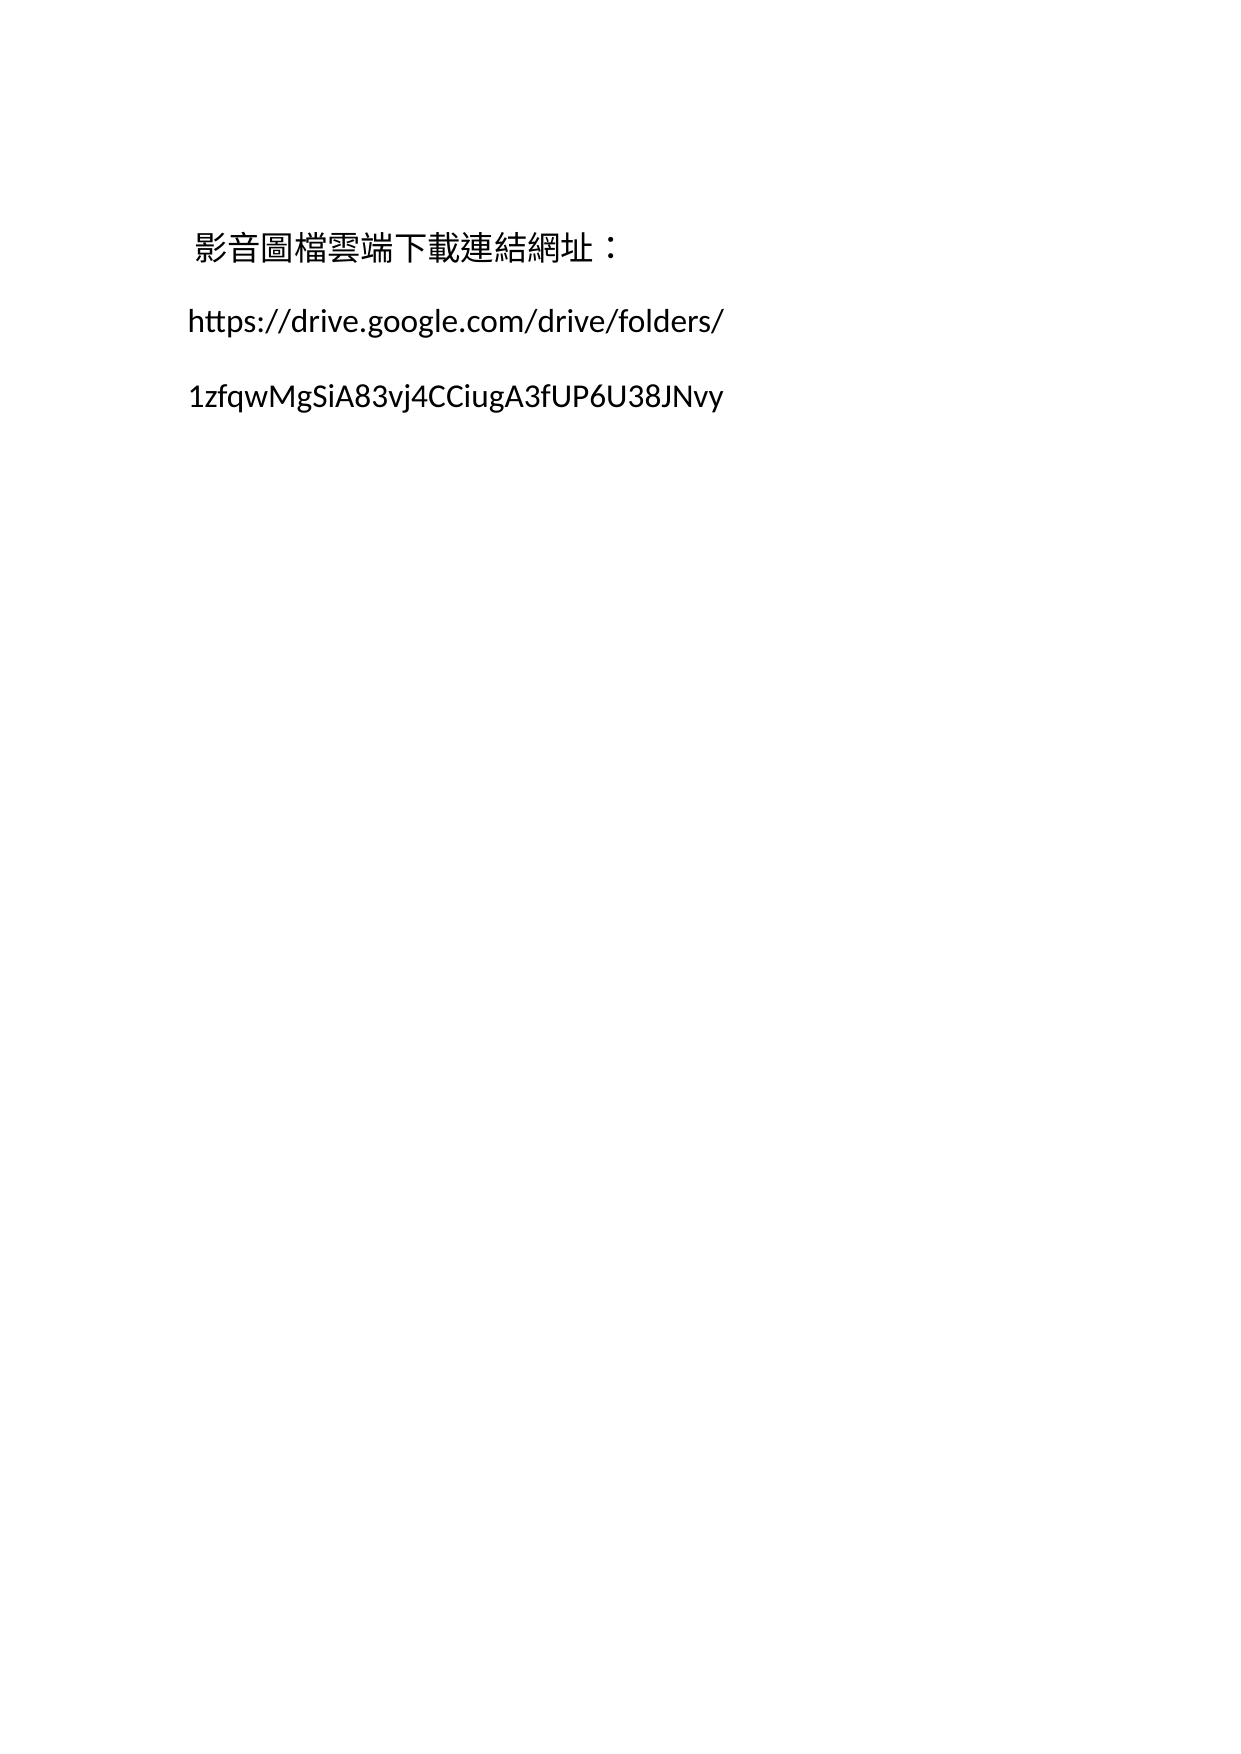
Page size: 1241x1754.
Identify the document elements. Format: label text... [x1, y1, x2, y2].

text 影音圖檔雲端下載連結網址： [187, 202, 1053, 277]
text https://drive.google.com/drive/folders/1zfqwMgSiA83vj4CCiugA3fUP6U38JNvy [187, 277, 1053, 427]
